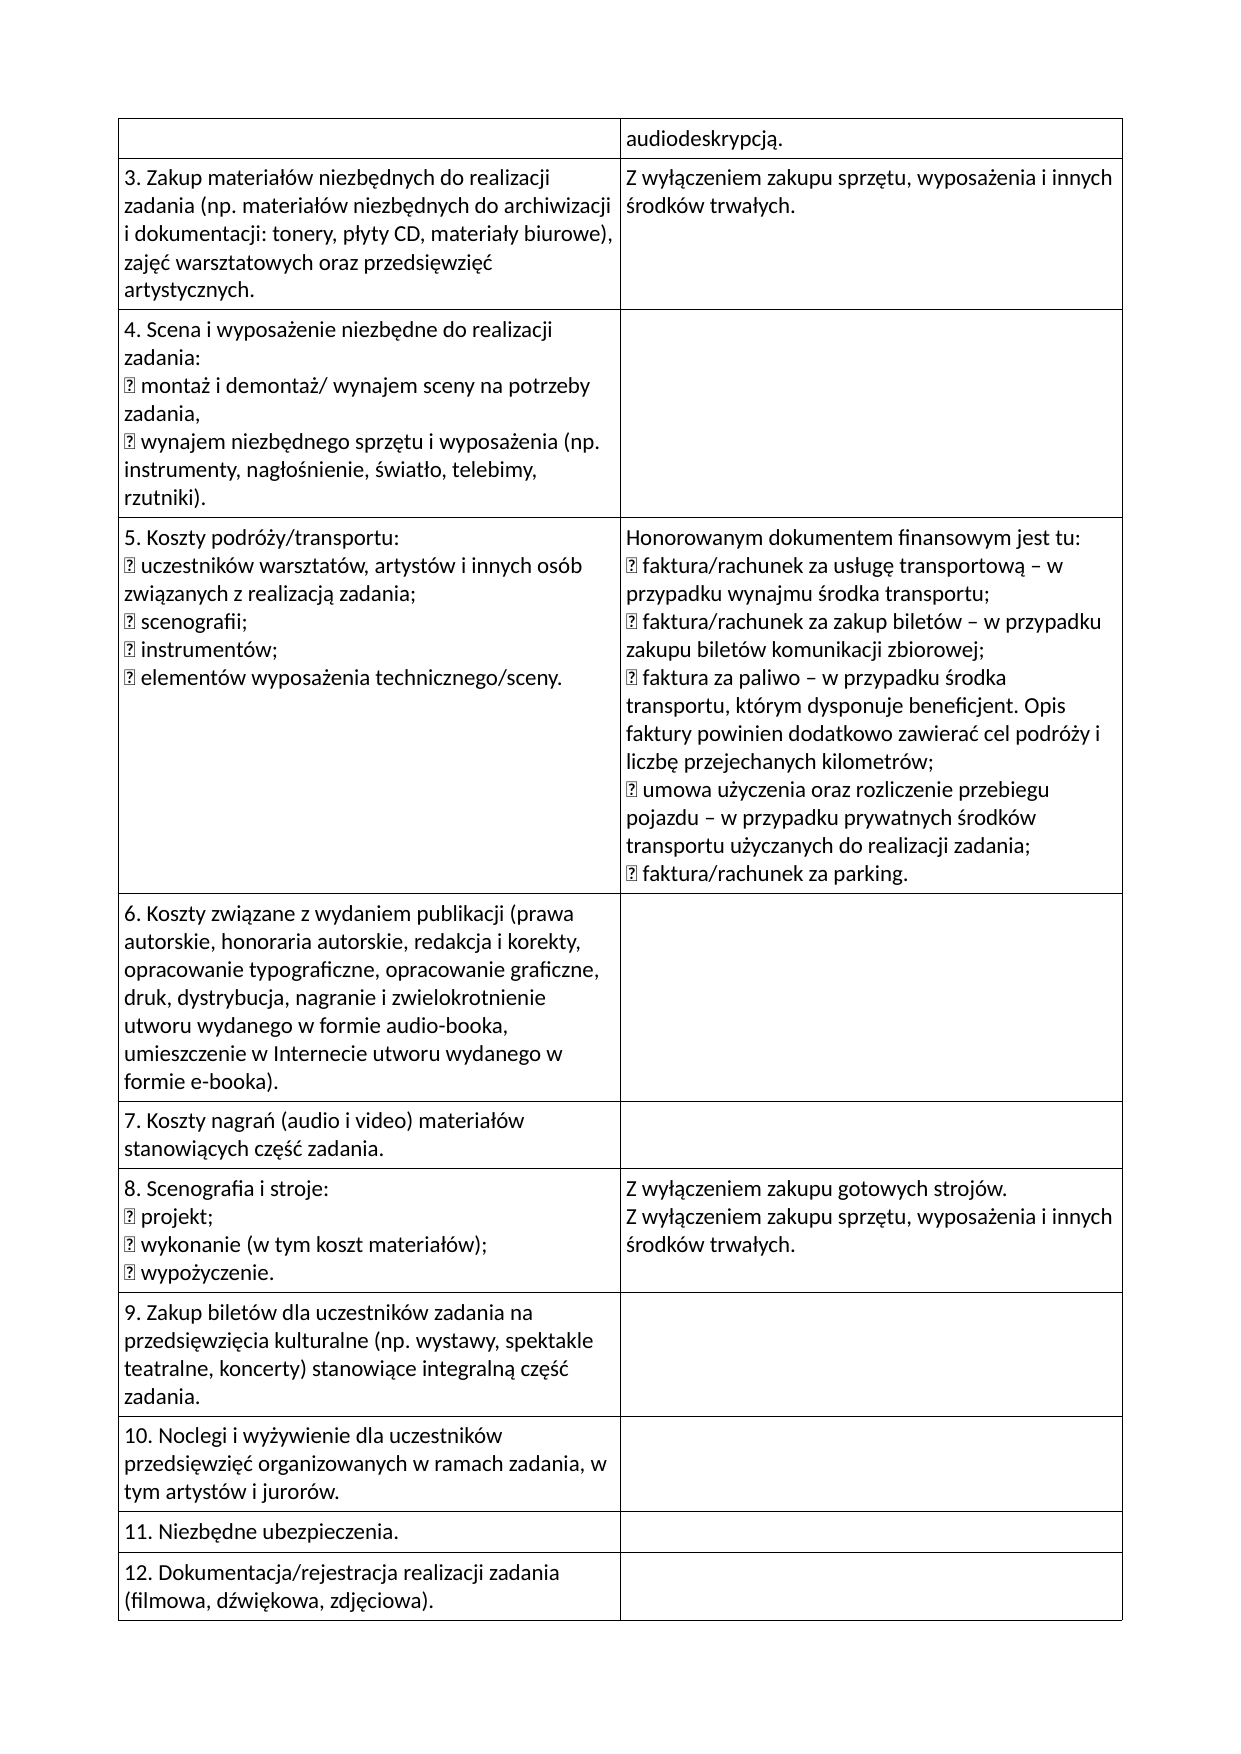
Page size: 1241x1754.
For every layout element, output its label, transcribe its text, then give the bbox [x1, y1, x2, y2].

table_cell 7. Koszty nagrań (audio i video) materiałów stanowiących część zadania. [119, 1102, 620, 1168]
table_cell 5. Koszty podróży/transportu:  uczestników warsztatów, artystów i innych osób związanych z realizacją zadania;  scenografii;  instrumentów;  elementów wyposażenia technicznego/sceny. [119, 518, 620, 893]
table_cell [621, 1102, 1122, 1168]
table_cell 12. Dokumentacja/rejestracja realizacji zadania (filmowa, dźwiękowa, zdjęciowa). [119, 1553, 620, 1619]
table_cell [621, 1553, 1122, 1619]
table_cell Z wyłączeniem zakupu gotowych strojów. Z wyłączeniem zakupu sprzętu, wyposażenia i innych środków trwałych. [621, 1169, 1122, 1292]
table_cell 9. Zakup biletów dla uczestników zadania na przedsięwzięcia kulturalne (np. wystawy, spektakle teatralne, koncerty) stanowiące integralną część zadania. [119, 1293, 620, 1416]
table_cell audiodeskrypcją. [621, 119, 1122, 158]
table_cell 4. Scena i wyposażenie niezbędne do realizacji zadania:  montaż i demontaż/ wynajem sceny na potrzeby zadania,  wynajem niezbędnego sprzętu i wyposażenia (np. instrumenty, nagłośnienie, światło, telebimy, rzutniki). [119, 310, 620, 517]
table_cell [621, 1417, 1122, 1511]
table_cell [621, 1293, 1122, 1416]
table_cell 8. Scenografia i stroje:  projekt;  wykonanie (w tym koszt materiałów);  wypożyczenie. [119, 1169, 620, 1292]
table_cell [621, 310, 1122, 517]
table_cell [119, 119, 620, 158]
table_cell Honorowanym dokumentem finansowym jest tu:  faktura/rachunek za usługę transportową – w przypadku wynajmu środka transportu;  faktura/rachunek za zakup biletów – w przypadku zakupu biletów komunikacji zbiorowej;  faktura za paliwo – w przypadku środka transportu, którym dysponuje beneficjent. Opis faktury powinien dodatkowo zawierać cel podróży i liczbę przejechanych kilometrów;  umowa użyczenia oraz rozliczenie przebiegu pojazdu – w przypadku prywatnych środków transportu użyczanych do realizacji zadania;  faktura/rachunek za parking. [621, 518, 1122, 893]
table_cell 3. Zakup materiałów niezbędnych do realizacji zadania (np. materiałów niezbędnych do archiwizacji i dokumentacji: tonery, płyty CD, materiały biurowe), zajęć warsztatowych oraz przedsięwzięć artystycznych. [119, 159, 620, 309]
table_cell [621, 1512, 1122, 1552]
table_cell 10. Noclegi i wyżywienie dla uczestników przedsięwzięć organizowanych w ramach zadania, w tym artystów i jurorów. [119, 1417, 620, 1511]
table_cell [621, 894, 1122, 1101]
table_cell 11. Niezbędne ubezpieczenia. [119, 1512, 620, 1552]
table_cell 6. Koszty związane z wydaniem publikacji (prawa autorskie, honoraria autorskie, redakcja i korekty, opracowanie typograficzne, opracowanie graficzne, druk, dystrybucja, nagranie i zwielokrotnienie utworu wydanego w formie audio-booka, umieszczenie w Internecie utworu wydanego w formie e-booka). [119, 894, 620, 1101]
table_cell Z wyłączeniem zakupu sprzętu, wyposażenia i innych środków trwałych. [621, 159, 1122, 309]
